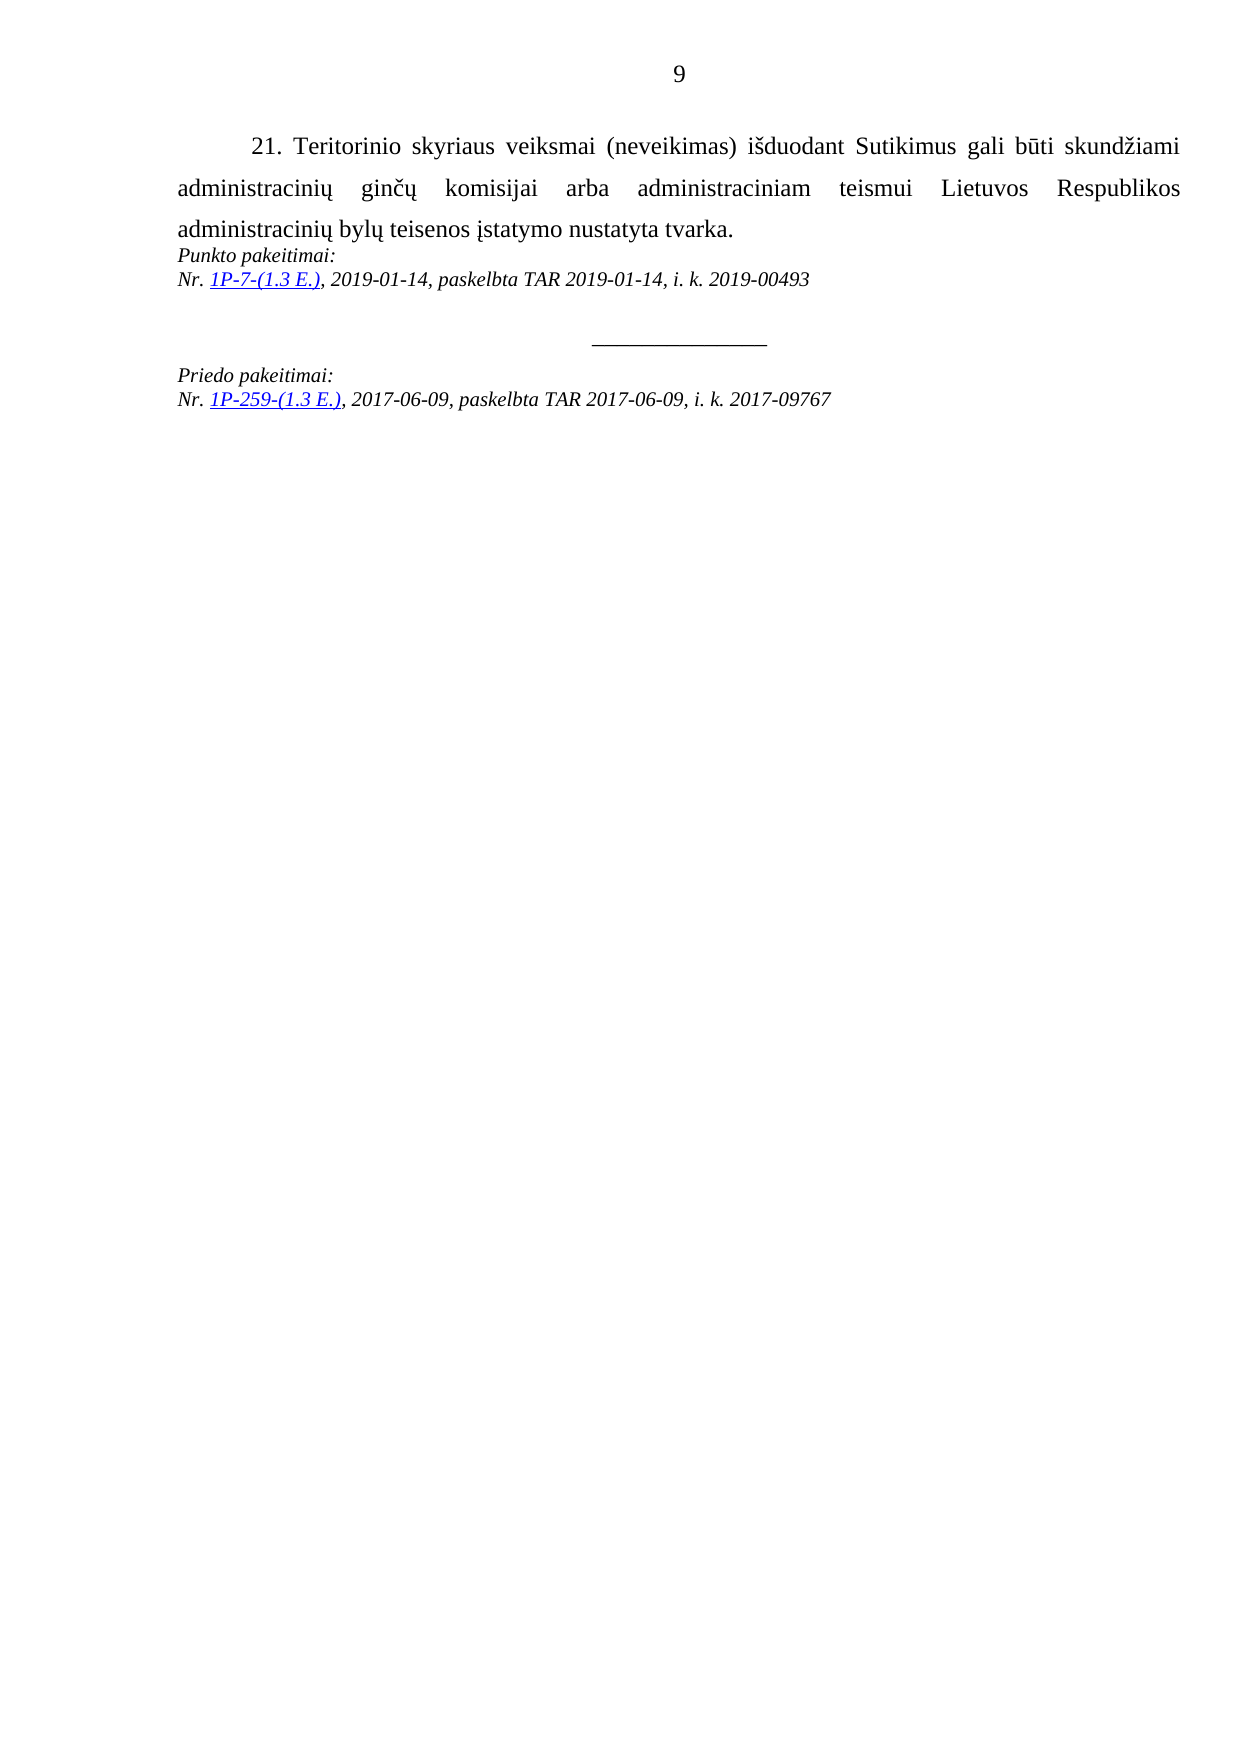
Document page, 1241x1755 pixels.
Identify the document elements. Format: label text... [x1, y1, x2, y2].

text Priedo pakeitimai: [177, 363, 1181, 387]
text Nr. 1P-7-(1.3 E.), 2019-01-14, paskelbta TAR 2019-01-14, i. k. 2019-00493 [177, 267, 1181, 291]
text 21. Teritorinio skyriaus veiksmai (neveikimas) išduodant Sutikimus gali būti skundžiami administracinių ginčų komisijai arba administraciniam teismui Lietuvos Respublikos administracinių bylų teisenos įstatymo nustatyta tvarka. [177, 118, 1181, 243]
text ______________ [177, 320, 1181, 349]
text Nr. 1P-259-(1.3 E.), 2017-06-09, paskelbta TAR 2017-06-09, i. k. 2017-09767 [177, 387, 1181, 411]
text Punkto pakeitimai: [177, 243, 1181, 267]
